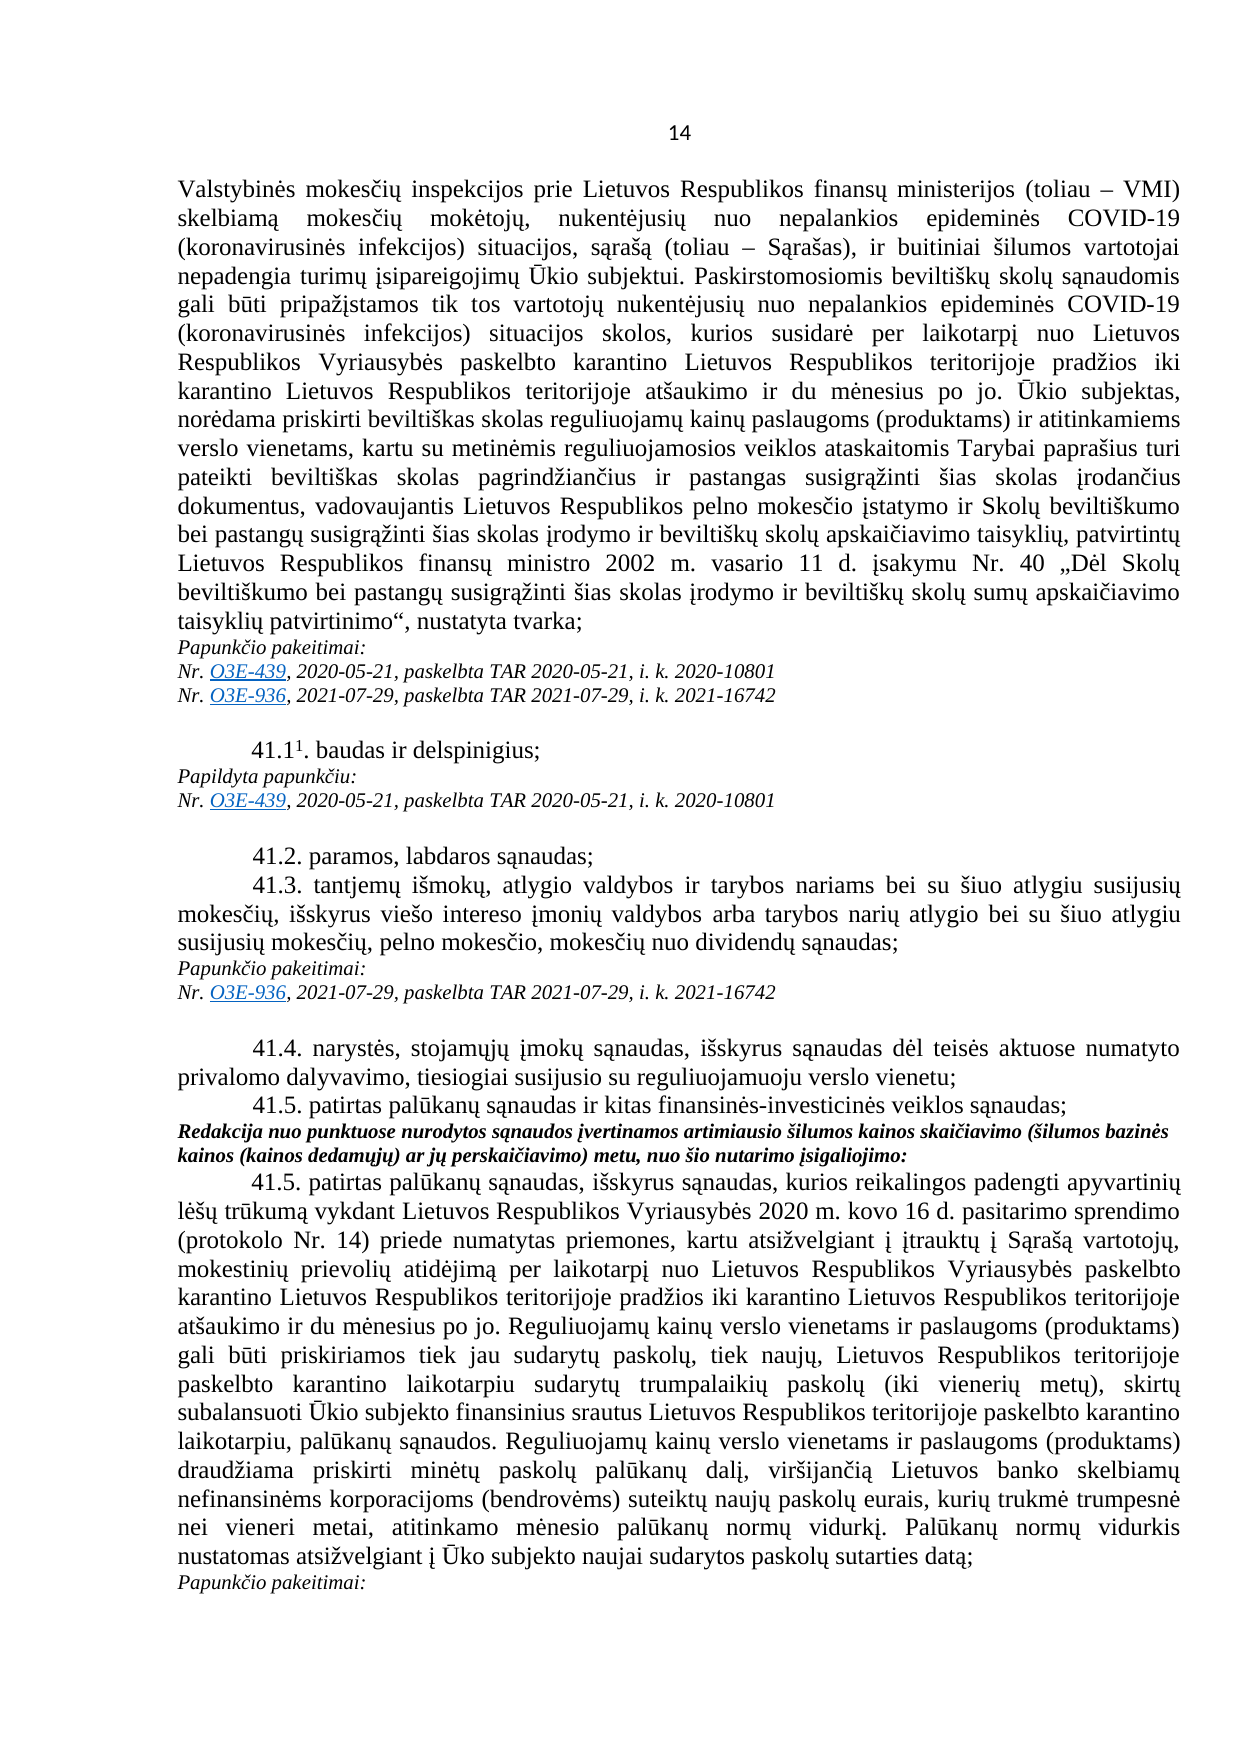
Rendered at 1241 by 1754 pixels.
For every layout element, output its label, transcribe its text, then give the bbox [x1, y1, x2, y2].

text Nr. O3E-439, 2020-05-21, paskelbta TAR 2020-05-21, i. k. 2020-10801 [177, 788, 1181, 812]
text 41.11. baudas ir delspinigius; [177, 736, 1181, 764]
text 41.5. patirtas palūkanų sąnaudas ir kitas finansinės-investicinės veiklos sąnaudas; [177, 1091, 1181, 1119]
text Valstybinės mokesčių inspekcijos prie Lietuvos Respublikos finansų ministerijos (toliau – VMI) skelbiamą mokesčių mokėtojų, nukentėjusių nuo nepalankios epideminės COVID-19 (koronavirusinės infekcijos) situacijos, sąrašą (toliau – Sąrašas), ir buitiniai šilumos vartotojai nepadengia turimų įsipareigojimų Ūkio subjektui. Paskirstomosiomis beviltiškų skolų sąnaudomis gali būti pripažįstamos tik tos vartotojų nukentėjusių nuo nepalankios epideminės COVID-19 (koronavirusinės infekcijos) situacijos skolos, kurios susidarė per laikotarpį nuo Lietuvos Respublikos Vyriausybės paskelbto karantino Lietuvos Respublikos teritorijoje pradžios iki karantino Lietuvos Respublikos teritorijoje atšaukimo ir du mėnesius po jo. Ūkio subjektas, norėdama priskirti beviltiškas skolas reguliuojamų kainų paslaugoms (produktams) ir atitinkamiems verslo vienetams, kartu su metinėmis reguliuojamosios veiklos ataskaitomis Tarybai paprašius turi pateikti beviltiškas skolas pagrindžiančius ir pastangas susigrąžinti šias skolas įrodančius dokumentus, vadovaujantis Lietuvos Respublikos pelno mokesčio įstatymo ir Skolų beviltiškumo bei pastangų susigrąžinti šias skolas įrodymo ir beviltiškų skolų apskaičiavimo taisyklių, patvirtintų Lietuvos Respublikos finansų ministro 2002 m. vasario 11 d. įsakymu Nr. 40 „Dėl Skolų beviltiškumo bei pastangų susigrąžinti šias skolas įrodymo ir beviltiškų skolų sumų apskaičiavimo taisyklių patvirtinimo“, nustatyta tvarka; [177, 174, 1181, 634]
text Papunkčio pakeitimai: [177, 1570, 1181, 1594]
text Nr. O3E-936, 2021-07-29, paskelbta TAR 2021-07-29, i. k. 2021-16742 [177, 683, 1181, 707]
text Nr. O3E-936, 2021-07-29, paskelbta TAR 2021-07-29, i. k. 2021-16742 [177, 980, 1181, 1004]
text Redakcija nuo punktuose nurodytos sąnaudos įvertinamos artimiausio šilumos kainos skaičiavimo (šilumos bazinės kainos (kainos dedamųjų) ar jų perskaičiavimo) metu, nuo šio nutarimo įsigaliojimo: [177, 1119, 1181, 1167]
text 41.4. narystės, stojamųjų įmokų sąnaudas, išskyrus sąnaudas dėl teisės aktuose numatyto privalomo dalyvavimo, tiesiogiai susijusio su reguliuojamuoju verslo vienetu; [177, 1033, 1181, 1091]
text Nr. O3E-439, 2020-05-21, paskelbta TAR 2020-05-21, i. k. 2020-10801 [177, 659, 1181, 683]
text 41.3. tantjemų išmokų, atlygio valdybos ir tarybos nariams bei su šiuo atlygiu susijusių mokesčių, išskyrus viešo intereso įmonių valdybos arba tarybos narių atlygio bei su šiuo atlygiu susijusių mokesčių, pelno mokesčio, mokesčių nuo dividendų sąnaudas; [177, 870, 1181, 956]
text Papunkčio pakeitimai: [177, 956, 1181, 980]
text Papunkčio pakeitimai: [177, 634, 1181, 659]
text 41.2. paramos, labdaros sąnaudas; [177, 841, 1181, 870]
text 41.5. patirtas palūkanų sąnaudas, išskyrus sąnaudas, kurios reikalingos padengti apyvartinių lėšų trūkumą vykdant Lietuvos Respublikos Vyriausybės 2020 m. kovo 16 d. pasitarimo sprendimo (protokolo Nr. 14) priede numatytas priemones, kartu atsižvelgiant į įtrauktų į Sąrašą vartotojų, mokestinių prievolių atidėjimą per laikotarpį nuo Lietuvos Respublikos Vyriausybės paskelbto karantino Lietuvos Respublikos teritorijoje pradžios iki karantino Lietuvos Respublikos teritorijoje atšaukimo ir du mėnesius po jo. Reguliuojamų kainų verslo vienetams ir paslaugoms (produktams) gali būti priskiriamos tiek jau sudarytų paskolų, tiek naujų, Lietuvos Respublikos teritorijoje paskelbto karantino laikotarpiu sudarytų trumpalaikių paskolų (iki vienerių metų), skirtų subalansuoti Ūkio subjekto finansinius srautus Lietuvos Respublikos teritorijoje paskelbto karantino laikotarpiu, palūkanų sąnaudos. Reguliuojamų kainų verslo vienetams ir paslaugoms (produktams) draudžiama priskirti minėtų paskolų palūkanų dalį, viršijančią Lietuvos banko skelbiamų nefinansinėms korporacijoms (bendrovėms) suteiktų naujų paskolų eurais, kurių trukmė trumpesnė nei vieneri metai, atitinkamo mėnesio palūkanų normų vidurkį. Palūkanų normų vidurkis nustatomas atsižvelgiant į Ūko subjekto naujai sudarytos paskolų sutarties datą; [177, 1167, 1181, 1570]
text Papildyta papunkčiu: [177, 764, 1181, 788]
